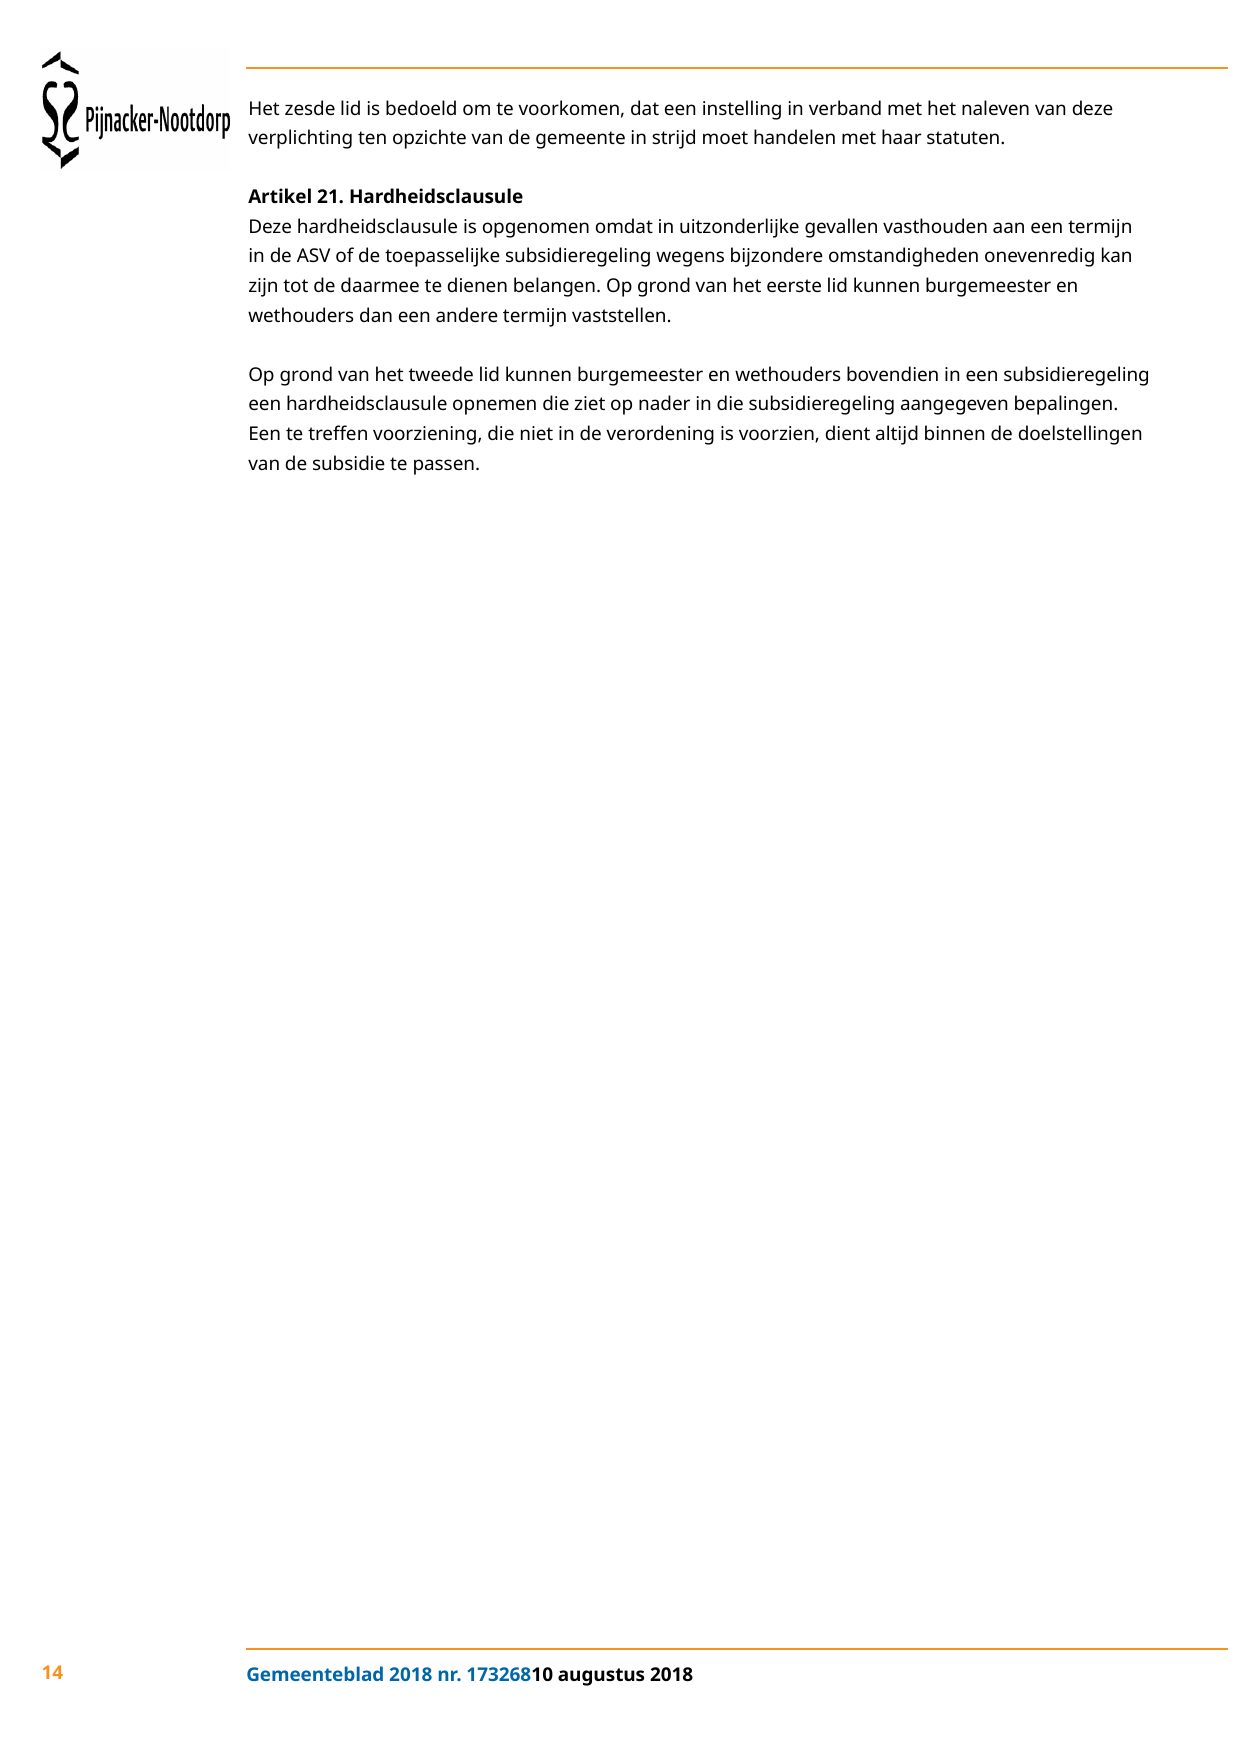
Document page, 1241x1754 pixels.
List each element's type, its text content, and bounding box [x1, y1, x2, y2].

text Het zesde lid is bedoeld om te voorkomen, dat een instelling in verband met het naleven van deze verplichting ten opzichte van de gemeente in strijd moet handelen met haar statuten. [248, 95, 1152, 150]
picture [41, 47, 231, 172]
text Artikel 21. Hardheidsclausule [248, 183, 1152, 209]
text Deze hardheidsclausule is opgenomen omdat in uitzonderlijke gevallen vasthouden aan een termijn in de ASV of de toepasselijke subsidieregeling wegens bijzondere omstandigheden onevenredig kan zijn tot de daarmee te dienen belangen. Op grond van het eerste lid kunnen burgemeester en wethouders dan een andere termijn vaststellen. [248, 213, 1152, 328]
text Op grond van het tweede lid kunnen burgemeester en wethouders bovendien in een subsidieregeling een hardheidsclausule opnemen die ziet op nader in die subsidieregeling aangegeven bepalingen. Een te treffen voorziening, die niet in de verordening is voorzien, dient altijd binnen de doelstellingen van de subsidie te passen. [248, 361, 1152, 476]
